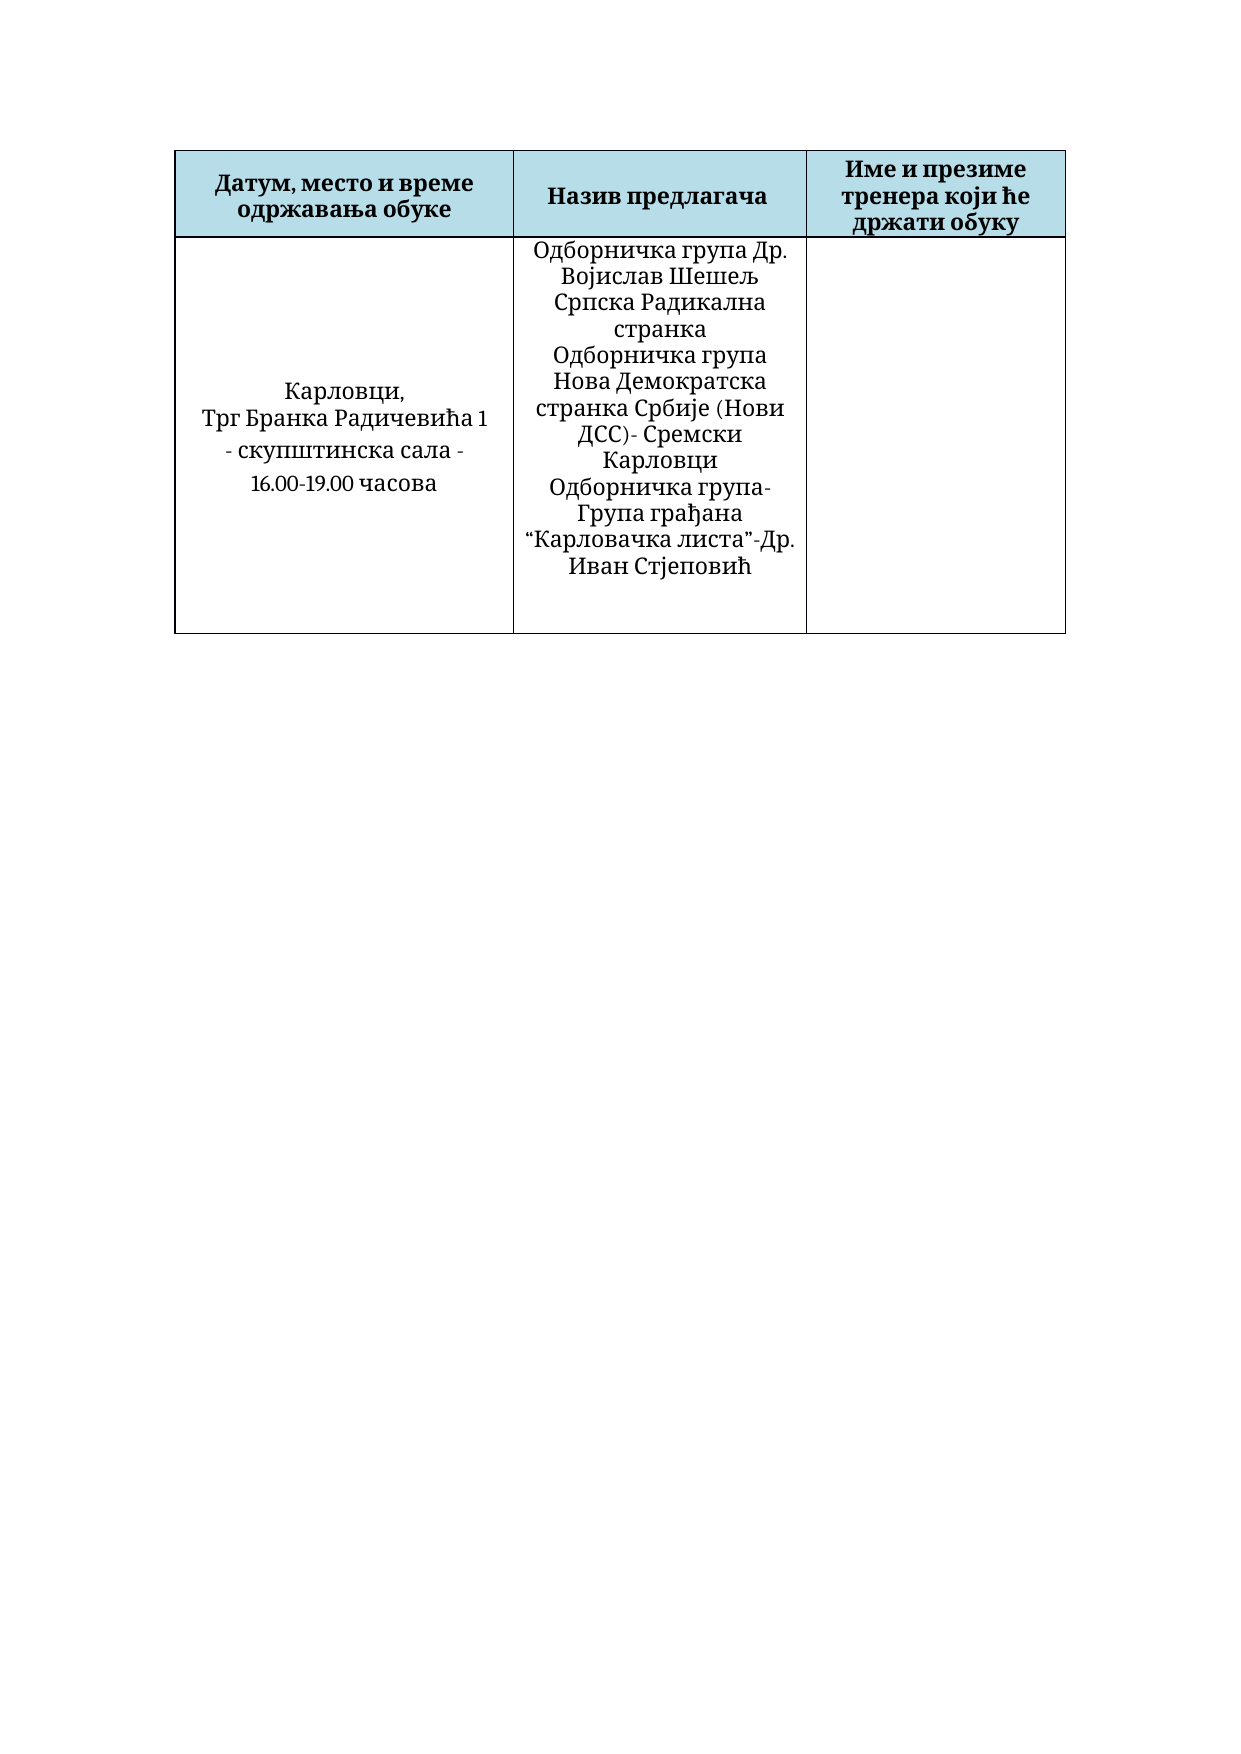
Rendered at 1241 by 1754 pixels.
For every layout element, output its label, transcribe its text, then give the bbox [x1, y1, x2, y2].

table_header Датум, место и време одржавања обуке [176, 151, 513, 236]
table_cell [807, 238, 1065, 633]
table_cell Карловци, Трг Бранка Радичевића 1 - скупштинска сала - 16.00-19.00 часова [176, 238, 513, 633]
table_header Назив предлагача [514, 151, 806, 236]
table_header Име и презиме тренера који ће држати обуку [807, 151, 1065, 236]
table_cell Одборничка група Др. Војислав Шешељ Српска Радикална странка Одборничка група Нова Демократска странка Србије (Нови ДСС)- Сремски Карловци Одборничка група- Група грађана “Карловачка листа”-Др. Иван Стјеповић [514, 238, 806, 633]
